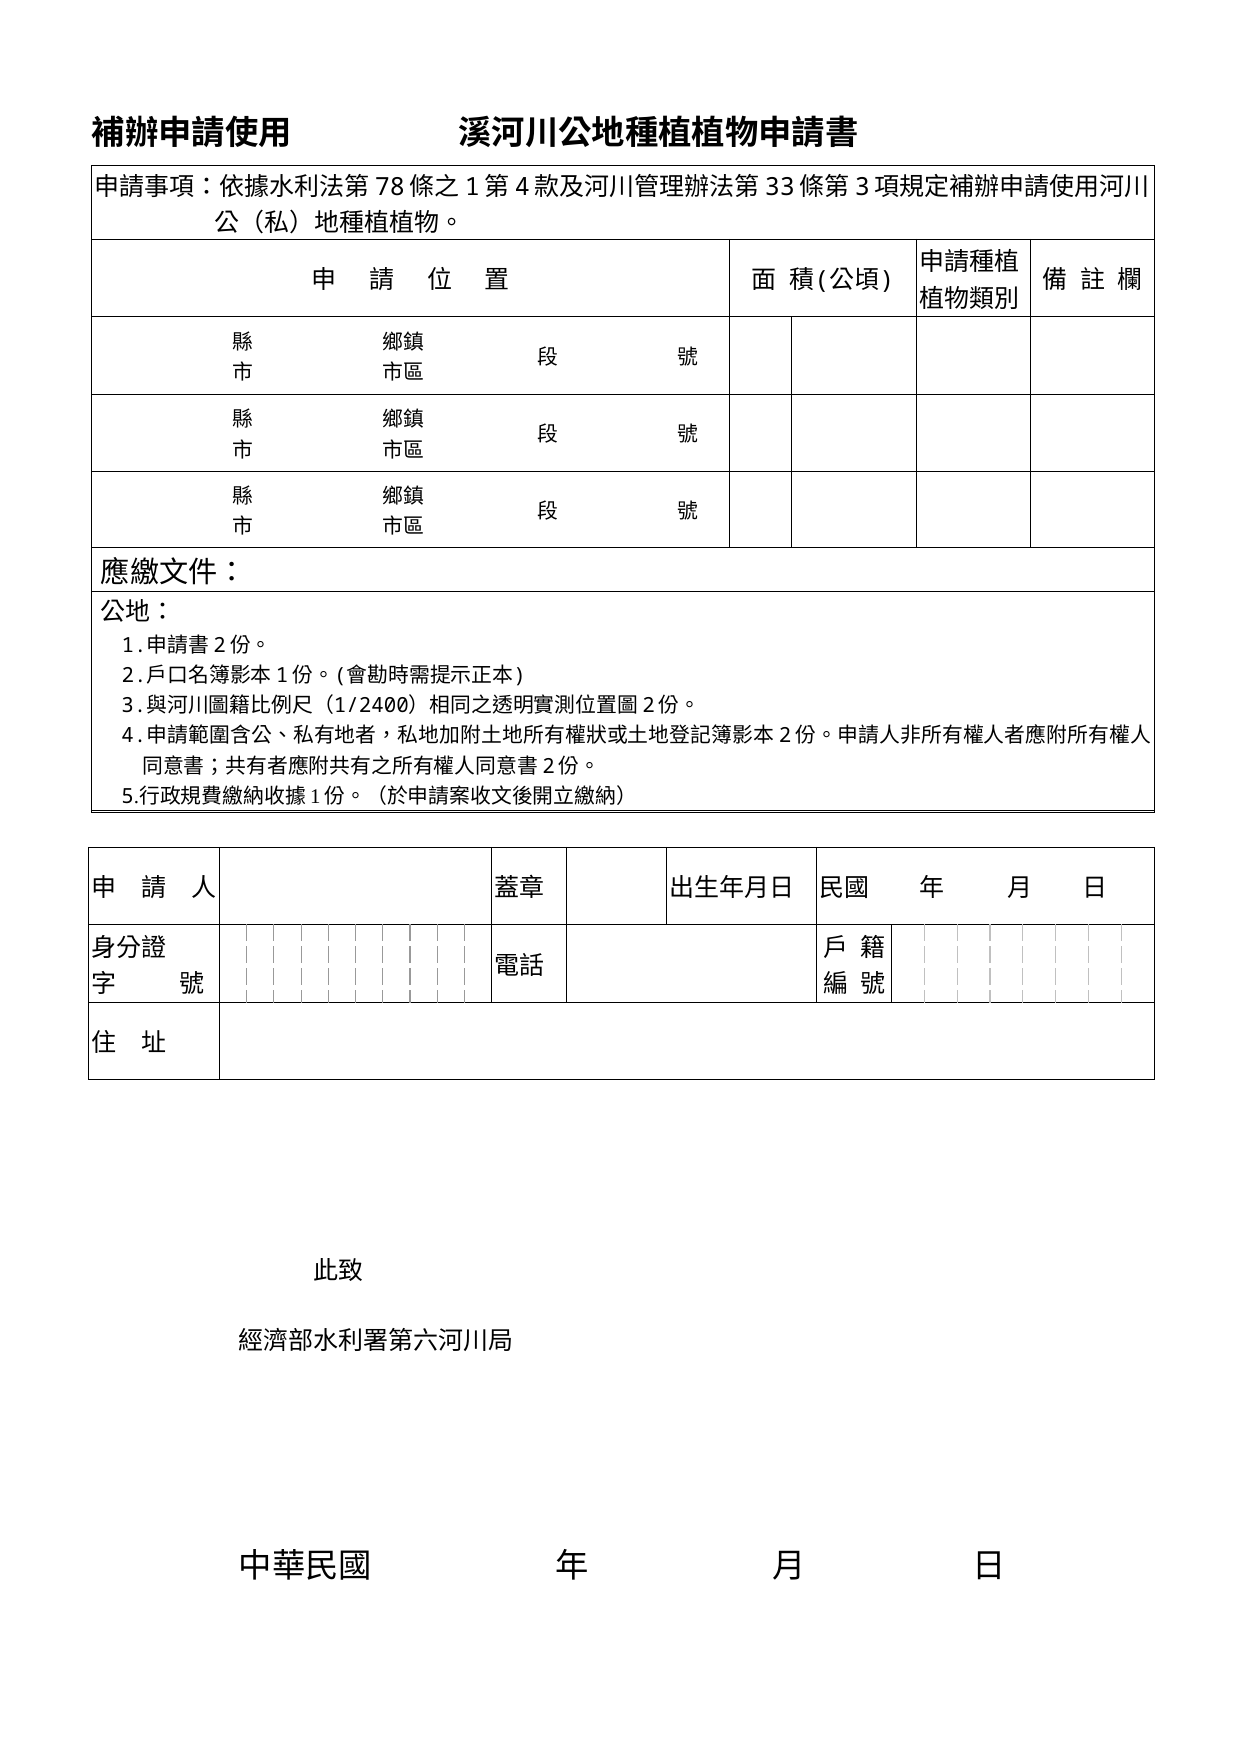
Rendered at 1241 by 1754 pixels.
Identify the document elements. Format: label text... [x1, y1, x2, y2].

table_cell 縣 市 [229, 317, 267, 394]
table_cell [92, 395, 229, 471]
table_cell 鄉鎮 市區 [379, 395, 429, 471]
table_cell [1056, 925, 1088, 1002]
table_cell [267, 395, 379, 471]
table_cell [429, 395, 534, 471]
table_cell [917, 317, 1030, 394]
table_cell [957, 925, 990, 1002]
table_cell [917, 472, 1030, 547]
text 中華民國 年 月 日 [89, 1539, 1152, 1587]
table_cell [267, 472, 379, 547]
table_cell 面 積(公頃) [730, 240, 916, 316]
table_cell [356, 925, 383, 1002]
table_cell 身分證 字 號 [89, 925, 219, 1002]
table_cell [429, 317, 534, 394]
table_cell 縣 市 [229, 472, 267, 547]
table_cell [92, 317, 229, 394]
table_cell 號 [646, 395, 729, 471]
table_cell [220, 1003, 1154, 1079]
table_cell 申請位置 [92, 240, 729, 316]
table_cell 段 [534, 317, 571, 394]
table_cell [792, 317, 916, 394]
table_cell 號 [646, 472, 729, 547]
table_cell [730, 472, 791, 547]
table_cell 公地： 1.申請書2份。 2.戶口名簿影本1份。(會勘時需提示正本) 3.與河川圖籍比例尺（1/2400）相同之透明實測位置圖2份。 4.申請範圍含公、私有地者，私地加附土地所有權狀或土地登記簿影本2份。申請人非所有權人者應附所有權人同意書；共有者應附共有之所有權人同意書2份。 5.行政規費繳納收據1份。（於申請案收文後開立繳納） [92, 592, 1154, 810]
table_cell [464, 925, 491, 1002]
table_cell 備 註 欄 [1031, 240, 1154, 316]
table_cell [1031, 317, 1154, 394]
table_cell 縣 市 [229, 395, 267, 471]
table_cell [924, 925, 957, 1002]
table_cell 申請種植植物類別 [917, 240, 1030, 316]
table_cell 戶 籍 編 號 [817, 925, 891, 1002]
table_cell [383, 925, 410, 1002]
table_cell [301, 925, 328, 1002]
table_cell [792, 472, 916, 547]
text 經濟部水利署第六河川局 [89, 1321, 1152, 1357]
table_cell 鄉鎮 市區 [379, 472, 429, 547]
table_cell 住 址 [89, 1003, 219, 1079]
table_cell [730, 317, 791, 394]
table_cell [1031, 395, 1154, 471]
table_header 申 請 人 [89, 848, 219, 924]
table_cell [892, 925, 924, 1002]
table_cell [247, 925, 274, 1002]
table_cell [437, 925, 464, 1002]
table_cell [410, 925, 437, 1002]
table_header 出生年月日 [667, 848, 816, 924]
table_cell 段 [534, 395, 571, 471]
table_cell [567, 925, 816, 1002]
table_cell [267, 317, 379, 394]
table_cell [274, 925, 301, 1002]
table_cell [328, 925, 356, 1002]
table_cell [917, 395, 1030, 471]
table_cell [792, 395, 916, 471]
table_cell 號 [646, 317, 729, 394]
table_cell [1089, 925, 1121, 1002]
table_header 民國 年 月 日 [817, 848, 1154, 924]
table_cell [429, 472, 534, 547]
table_cell [571, 395, 646, 471]
table_cell [571, 472, 646, 547]
table_cell [990, 925, 1023, 1002]
table_cell [571, 317, 646, 394]
text 此致 [89, 1250, 1152, 1287]
table_cell [1121, 925, 1154, 1002]
table_header [567, 848, 666, 924]
table_cell 鄉鎮 市區 [379, 317, 429, 394]
table_cell 應繳文件： [92, 548, 1154, 591]
table_cell [730, 395, 791, 471]
table_header [220, 848, 491, 924]
table_cell [92, 472, 229, 547]
table_cell 申請事項：依據水利法第78條之1第4款及河川管理辦法第33條第3項規定補辦申請使用河川公（私）地種植植物。 [92, 166, 1154, 239]
table_cell 電話 [492, 925, 566, 1002]
table_cell [1031, 472, 1154, 547]
table_header [968, 94, 1154, 165]
table_header 補辦申請使用 溪河川公地種植植物申請書 [89, 94, 968, 165]
table_header 蓋章 [492, 848, 566, 924]
table_cell [1023, 925, 1056, 1002]
table_cell [220, 925, 247, 1002]
table_cell 段 [534, 472, 571, 547]
